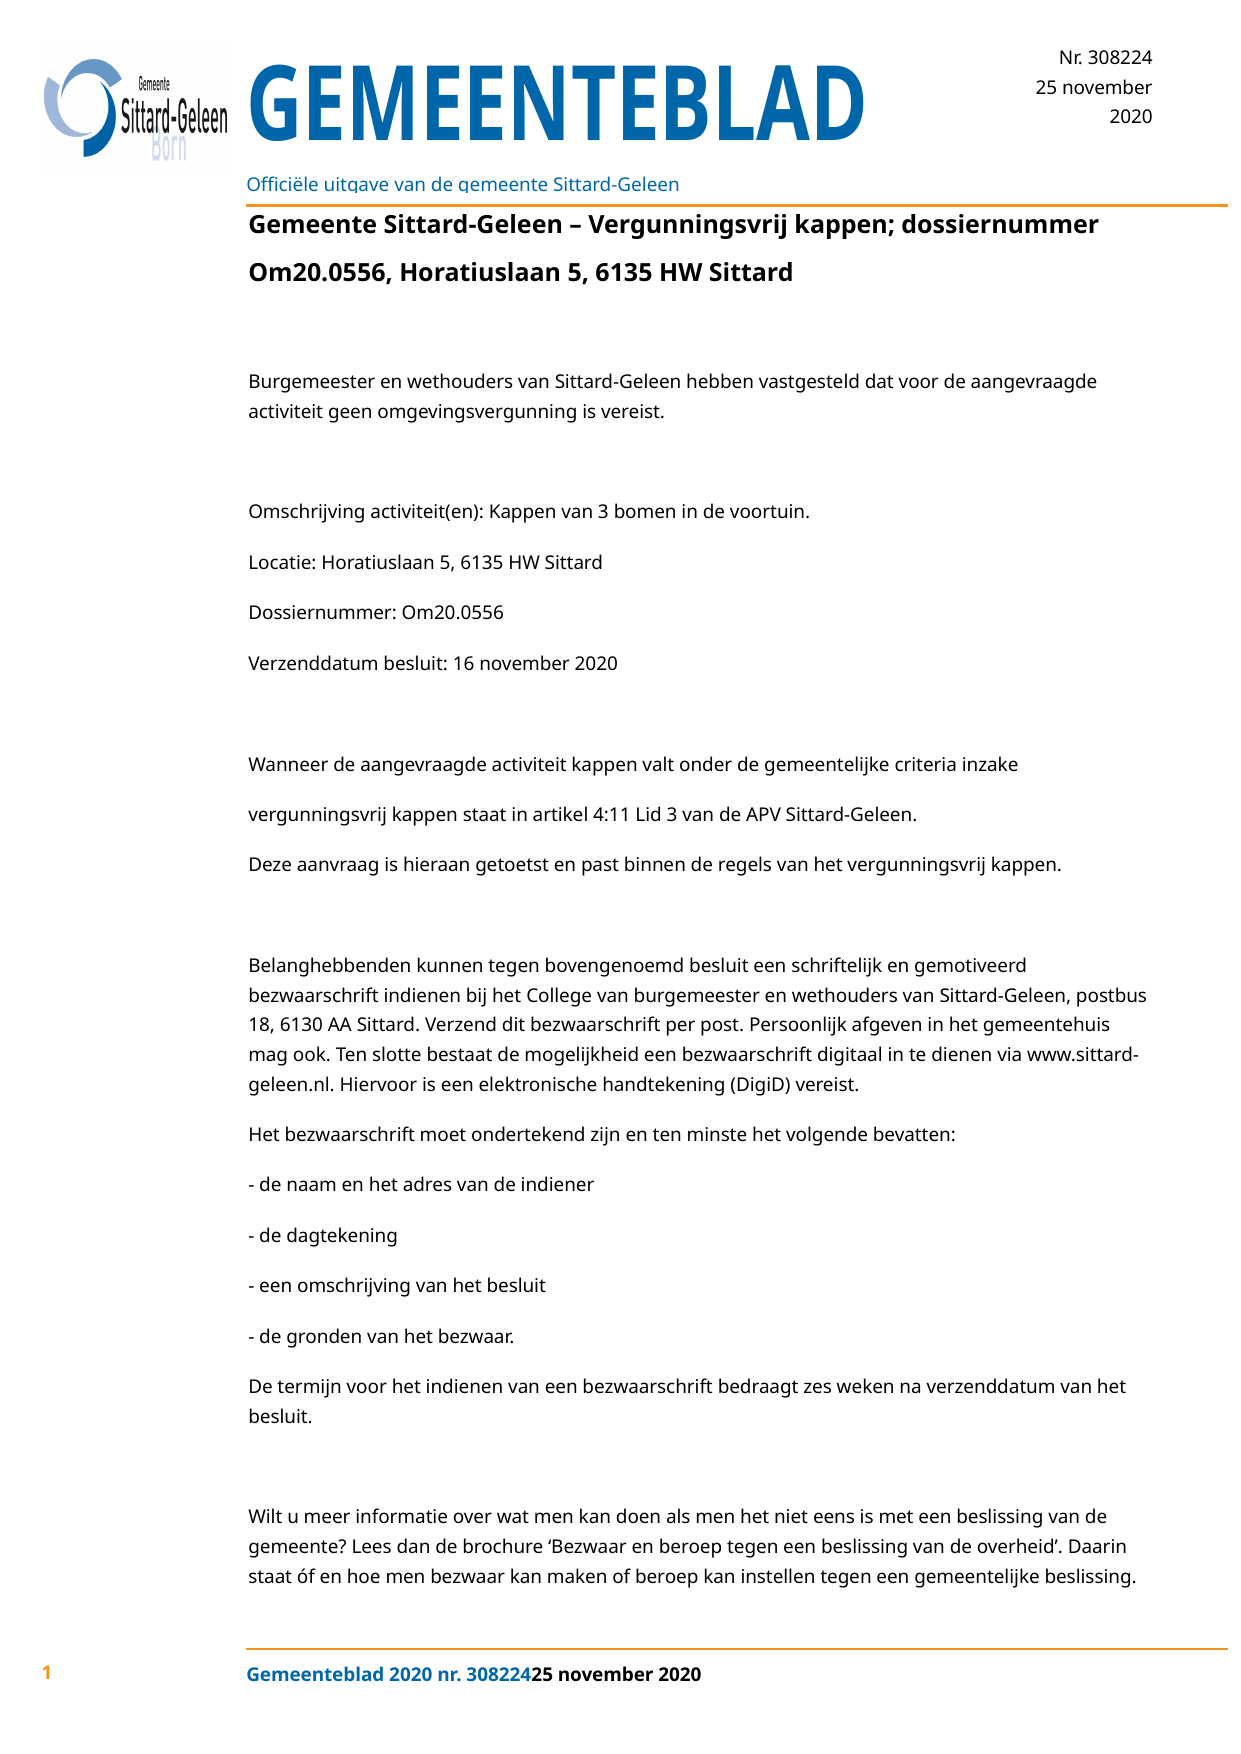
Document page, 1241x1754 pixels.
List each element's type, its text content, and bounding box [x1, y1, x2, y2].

picture [41, 47, 231, 172]
text Omschrijving activiteit(en): Kappen van 3 bomen in de voortuin. [248, 499, 1152, 524]
text Dossiernummer: Om20.0556 [248, 599, 1152, 625]
text Locatie: Horatiuslaan 5, 6135 HW Sittard [248, 549, 1152, 575]
text Burgemeester en wethouders van Sittard-Geleen hebben vastgesteld dat voor de aangevraagde activiteit geen omgevingsvergunning is vereist. [248, 368, 1152, 424]
text - de naam en het adres van de indiener [248, 1172, 1152, 1197]
text Verzenddatum besluit: 16 november 2020 [248, 650, 1152, 676]
text Gemeente Sittard-Geleen – Vergunningsvrij kappen; dossiernummer Om20.0556, Horatiuslaan 5, 6135 HW Sittard [248, 207, 1152, 288]
text Het bezwaarschrift moet ondertekend zijn en ten minste het volgende bevatten: [248, 1121, 1152, 1147]
text - de gronden van het bezwaar. [248, 1323, 1152, 1349]
text vergunningsvrij kappen staat in artikel 4:11 Lid 3 van de APV Sittard-Geleen. [248, 801, 1152, 827]
text - de dagtekening [248, 1222, 1152, 1248]
text Belanghebbenden kunnen tegen bovengenoemd besluit een schriftelijk en gemotiveerd bezwaarschrift indienen bij het College van burgemeester en wethouders van Sittard-Geleen, postbus 18, 6130 AA Sittard. Verzend dit bezwaarschrift per post. Persoonlijk afgeven in het gemeentehuis mag ook. Ten slotte bestaat de mogelijkheid een bezwaarschrift digitaal in te dienen via www.sittard-geleen.nl. Hiervoor is een elektronische handtekening (DigiD) vereist. [248, 952, 1152, 1097]
text Wanneer de aangevraagde activiteit kappen valt onder de gemeentelijke criteria inzake [248, 751, 1152, 777]
text Deze aanvraag is hieraan getoetst en past binnen de regels van het vergunningsvrij kappen. [248, 852, 1152, 877]
text Wilt u meer informatie over wat men kan doen als men het niet eens is met een beslissing van de gemeente? Lees dan de brochure ‘Bezwaar en beroep tegen een beslissing van de overheid’. Daarin staat óf en hoe men bezwaar kan maken of beroep kan instellen tegen een gemeentelijke beslissing. [248, 1504, 1152, 1589]
text - een omschrijving van het besluit [248, 1272, 1152, 1298]
text De termijn voor het indienen van een bezwaarschrift bedraagt zes weken na verzenddatum van het besluit. [248, 1373, 1152, 1429]
